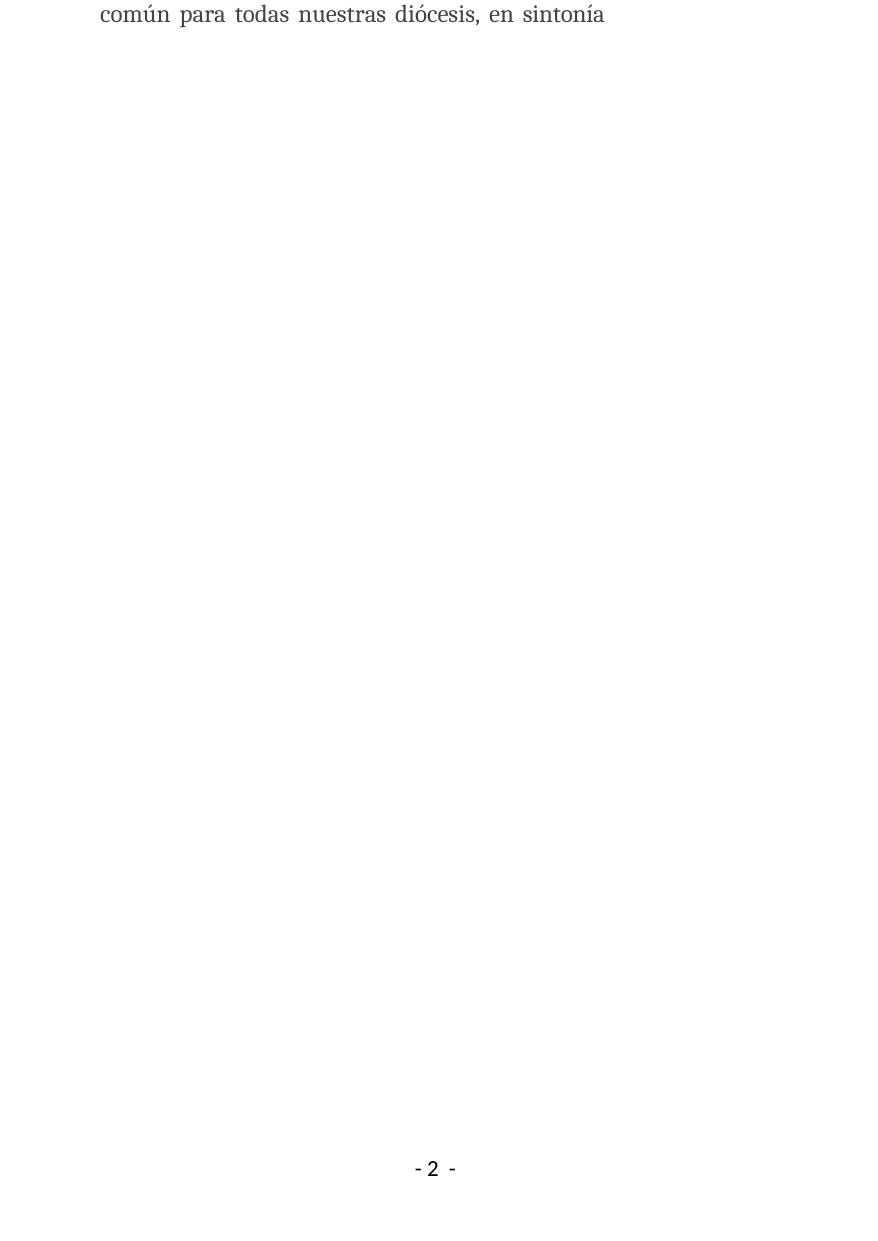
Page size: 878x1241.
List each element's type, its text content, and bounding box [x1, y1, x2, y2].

text común para todas nuestras diócesis, en sintonía [100, 0, 765, 29]
